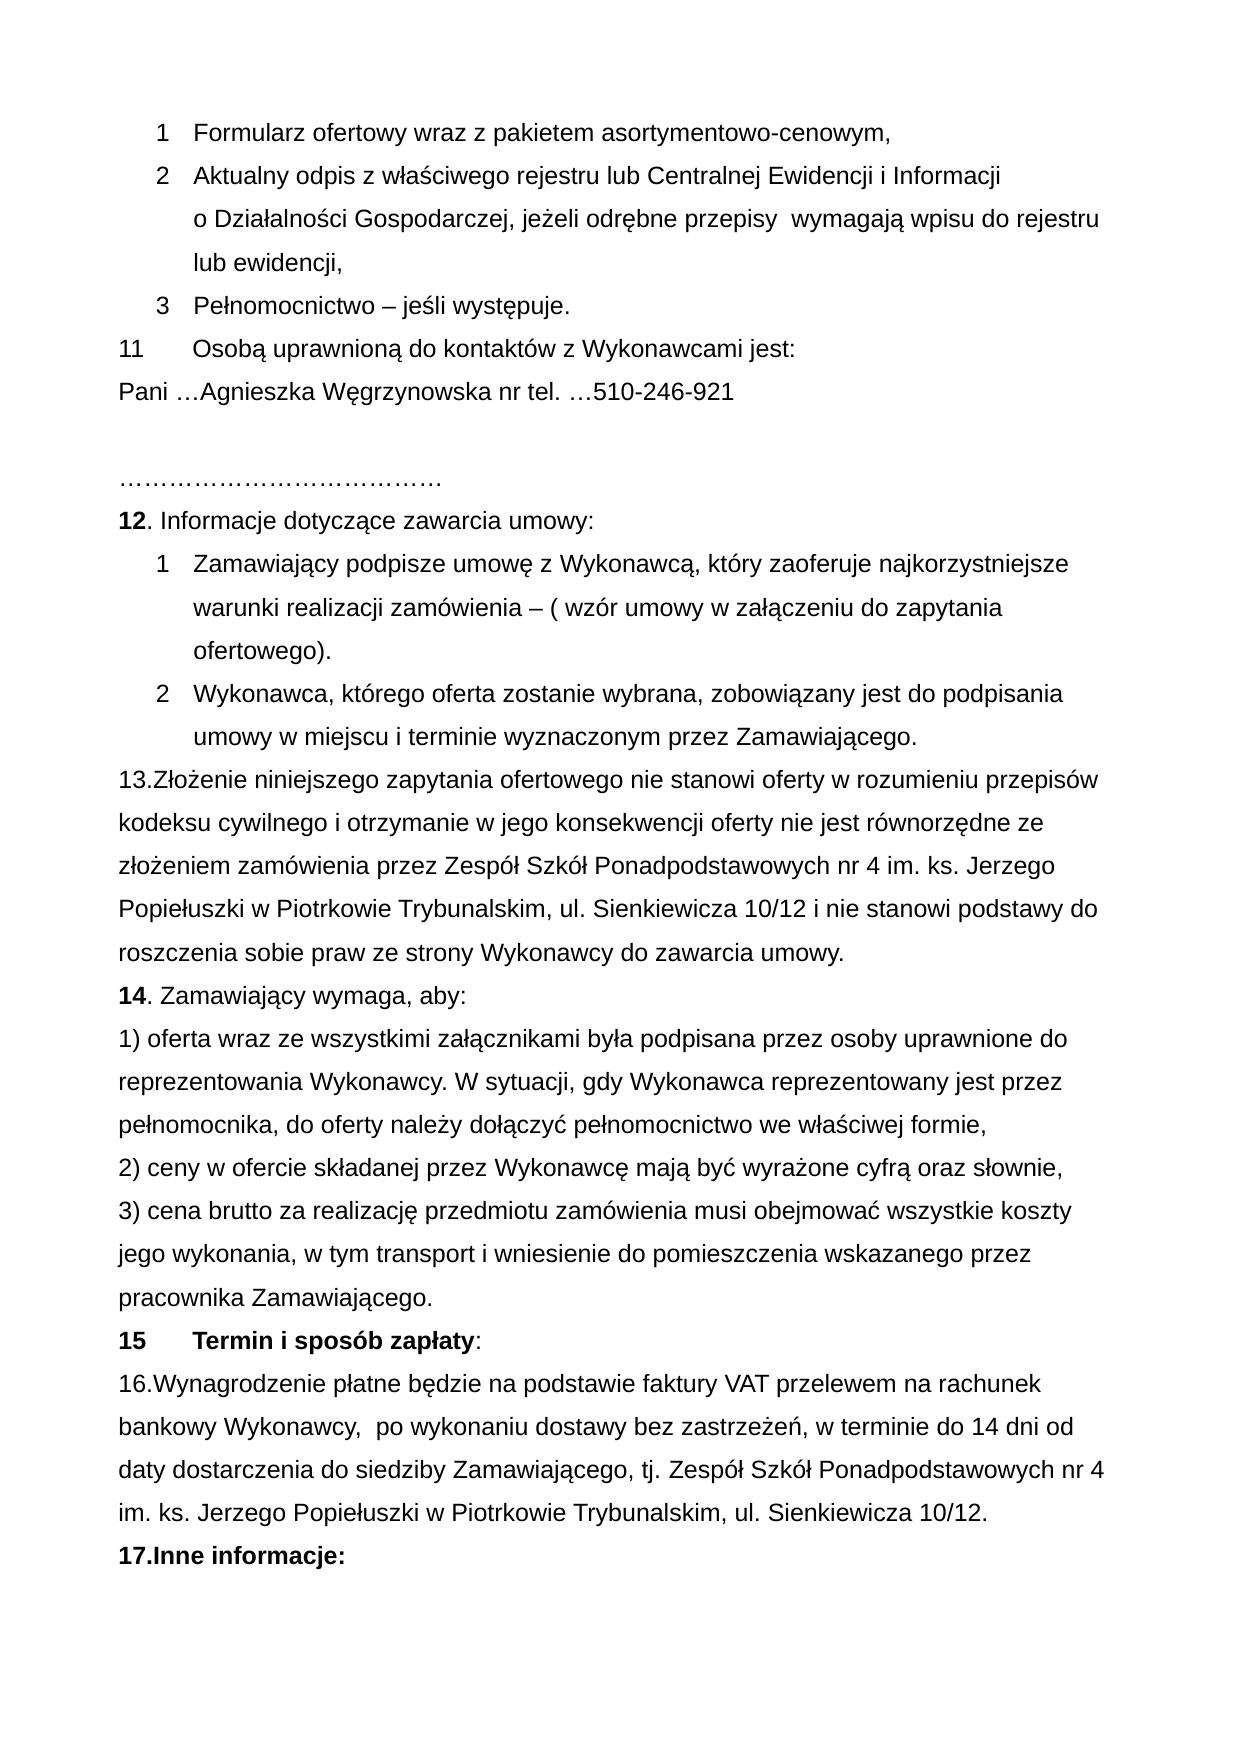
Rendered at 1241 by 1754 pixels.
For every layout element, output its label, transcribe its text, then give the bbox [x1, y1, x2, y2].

list Zamawiający podpisze umowę z Wykonawcą, który zaoferuje najkorzystniejsze warunki realizacji zamówienia – ( wzór umowy w załączeniu do zapytania ofertowego). [156, 549, 1122, 664]
list Wykonawca, którego oferta zostanie wybrana, zobowiązany jest do podpisania umowy w miejscu i terminie wyznaczonym przez Zamawiającego. [156, 679, 1122, 751]
list Formularz ofertowy wraz z pakietem asortymentowo-cenowym, [156, 118, 1122, 147]
list 1) oferta wraz ze wszystkimi załącznikami była podpisana przez osoby uprawnione do reprezentowania Wykonawcy. W sytuacji, gdy Wykonawca reprezentowany jest przez pełnomocnika, do oferty należy dołączyć pełnomocnictwo we właściwej formie, [118, 1024, 1122, 1139]
list 2) ceny w ofercie składanej przez Wykonawcę mają być wyrażone cyfrą oraz słownie, [118, 1153, 1122, 1182]
list Pełnomocnictwo – jeśli występuje. [156, 291, 1122, 319]
list Aktualny odpis z właściwego rejestru lub Centralnej Ewidencji i Informacji o Działalności Gospodarczej, jeżeli odrębne przepisy wymagają wpisu do rejestru lub ewidencji, [156, 161, 1122, 276]
text 17.Inne informacje: [118, 1541, 1122, 1570]
list 14. Zamawiający wymaga, aby: [118, 981, 1122, 1009]
list 13.Złożenie niniejszego zapytania ofertowego nie stanowi oferty w rozumieniu przepisów kodeksu cywilnego i otrzymanie w jego konsekwencji oferty nie jest równorzędne ze złożeniem zamówienia przez Zespół Szkół Ponadpodstawowych nr 4 im. ks. Jerzego Popiełuszki w Piotrkowie Trybunalskim, ul. Sienkiewicza 10/12 i nie stanowi podstawy do roszczenia sobie praw ze strony Wykonawcy do zawarcia umowy. [118, 765, 1122, 966]
text ………………………………… [118, 463, 1122, 492]
list 12. Informacje dotyczące zawarcia umowy: [118, 506, 1122, 535]
list 3) cena brutto za realizację przedmiotu zamówienia musi obejmować wszystkie koszty jego wykonania, w tym transport i wniesienie do pomieszczenia wskazanego przez pracownika Zamawiającego. [118, 1196, 1122, 1311]
list 16.Wynagrodzenie płatne będzie na podstawie faktury VAT przelewem na rachunek bankowy Wykonawcy, po wykonaniu dostawy bez zastrzeżeń, w terminie do 14 dni od daty dostarczenia do siedziby Zamawiającego, tj. Zespół Szkół Ponadpodstawowych nr 4 im. ks. Jerzego Popiełuszki w Piotrkowie Trybunalskim, ul. Sienkiewicza 10/12. [118, 1369, 1122, 1527]
text Pani …Agnieszka Węgrzynowska nr tel. …510-246-921 [118, 377, 1122, 406]
list Termin i sposób zapłaty: [118, 1326, 1122, 1354]
list Osobą uprawnioną do kontaktów z Wykonawcami jest: [118, 334, 1122, 362]
